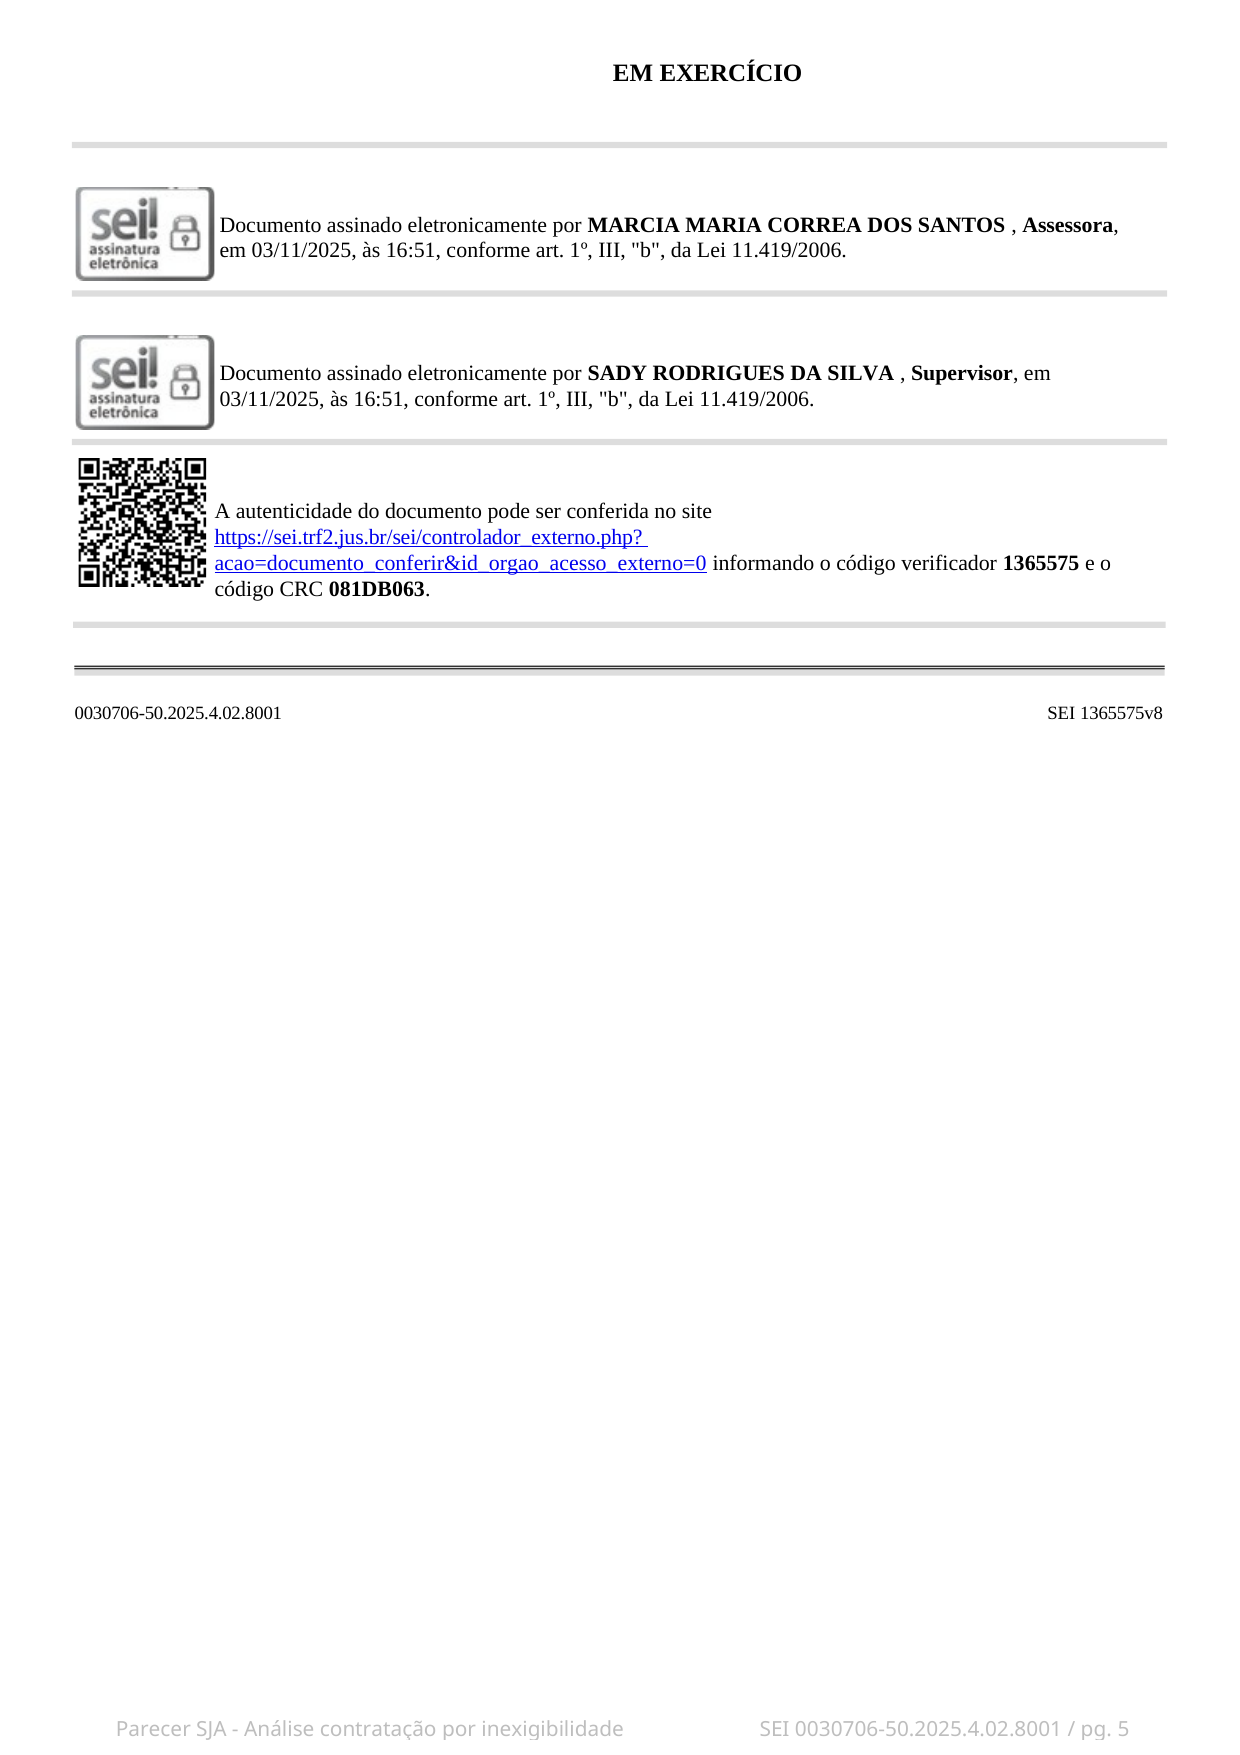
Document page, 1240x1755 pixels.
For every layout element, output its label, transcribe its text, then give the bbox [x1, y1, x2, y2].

text EM EXERCÍCIO [234, 58, 1181, 87]
text Documento assinado eletronicamente por MARCIA MARIA CORREA DOS SANTOS , Assessora, em 03/11/2025, às 16:51, conforme art. 1º, III, "b", da Lei 11.419/2006. [219, 212, 1134, 263]
text 0030706-50.2025.4.02.8001 SEI 1365575v8 [74, 702, 1181, 724]
text A autenticidade do documento pode ser conferida no site https://sei.trf2.jus.br/sei/controlador_externo.php? acao=documento_conferir&id_orgao_acesso_externo=0 informando o código verificador 1365575 e o código CRC 081DB063. [214, 498, 1134, 601]
text Documento assinado eletronicamente por SADY RODRIGUES DA SILVA , Supervisor, em 03/11/2025, às 16:51, conforme art. 1º, III, "b", da Lei 11.419/2006. [219, 360, 1134, 411]
